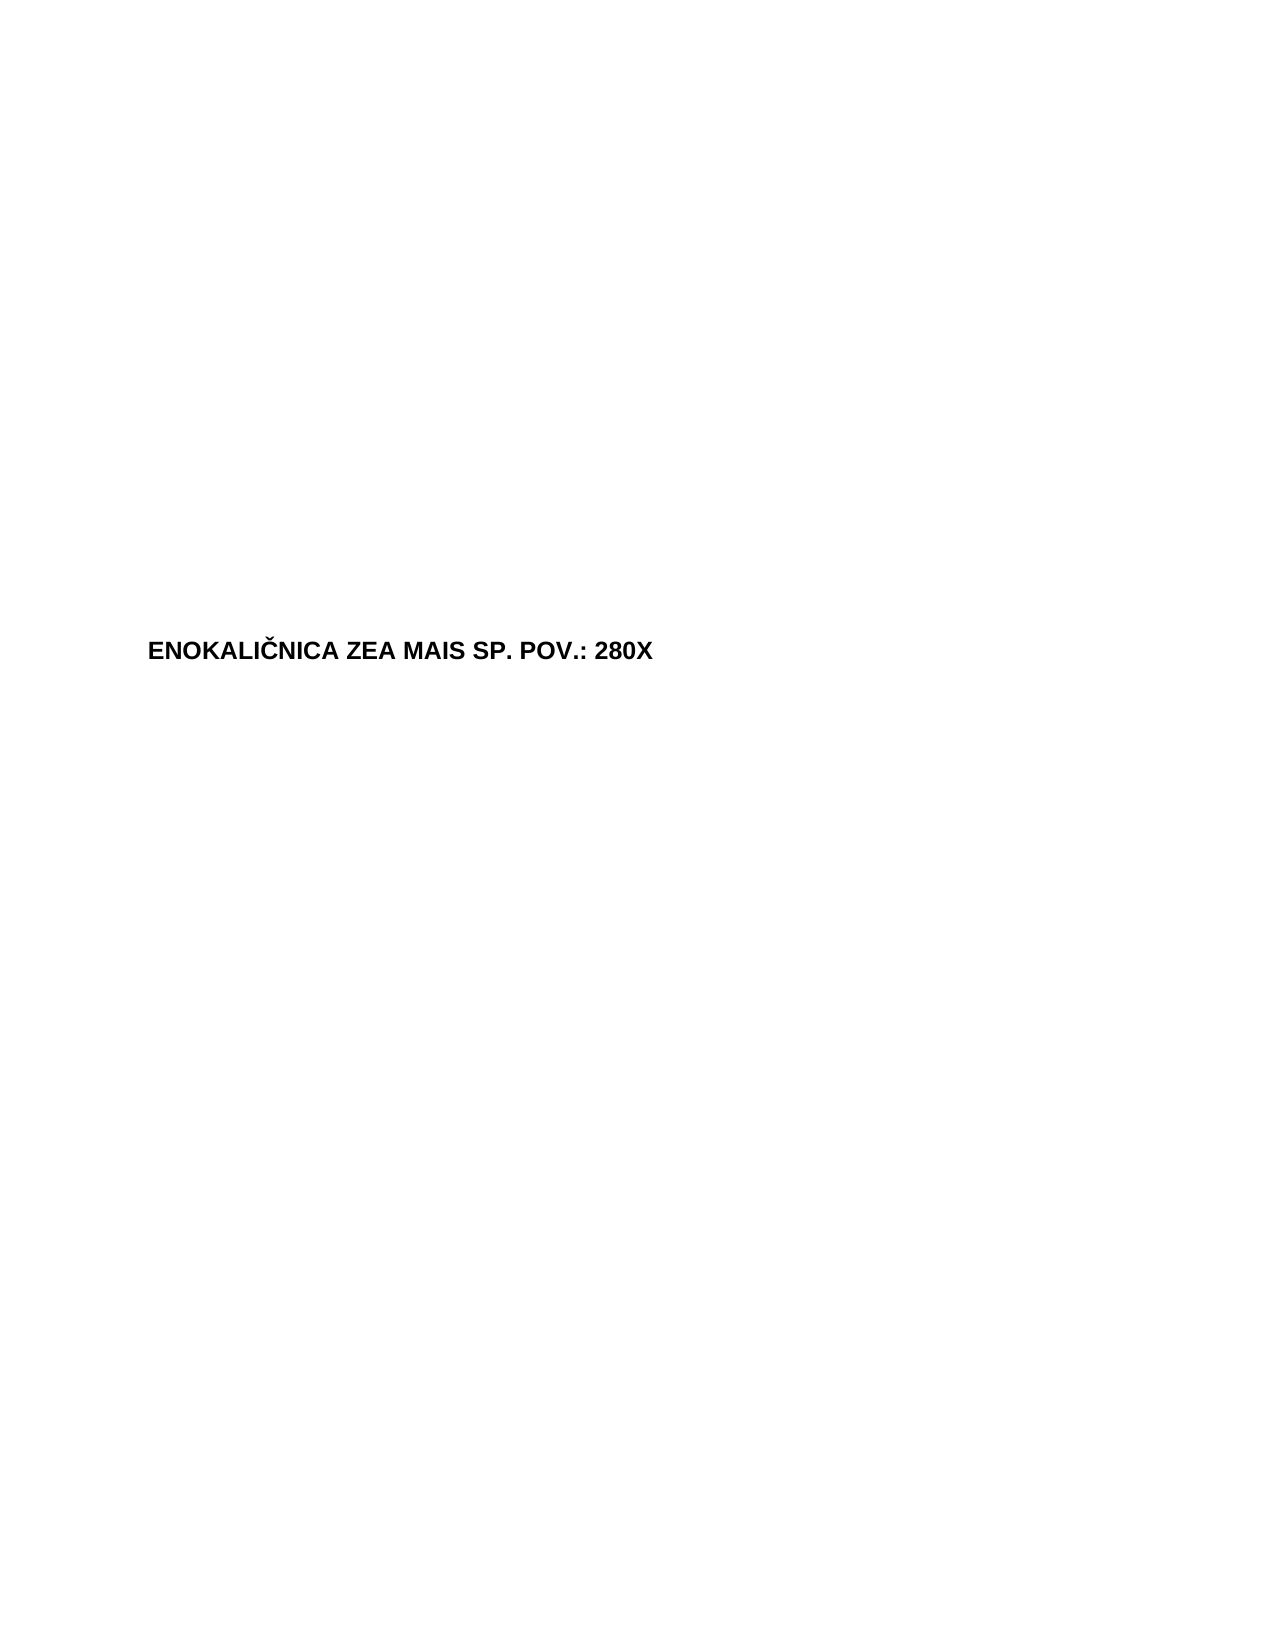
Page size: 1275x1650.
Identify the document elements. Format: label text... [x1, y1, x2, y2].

text ENOKALIČNICA ZEA MAIS SP. POV.: 280X [148, 636, 1127, 665]
